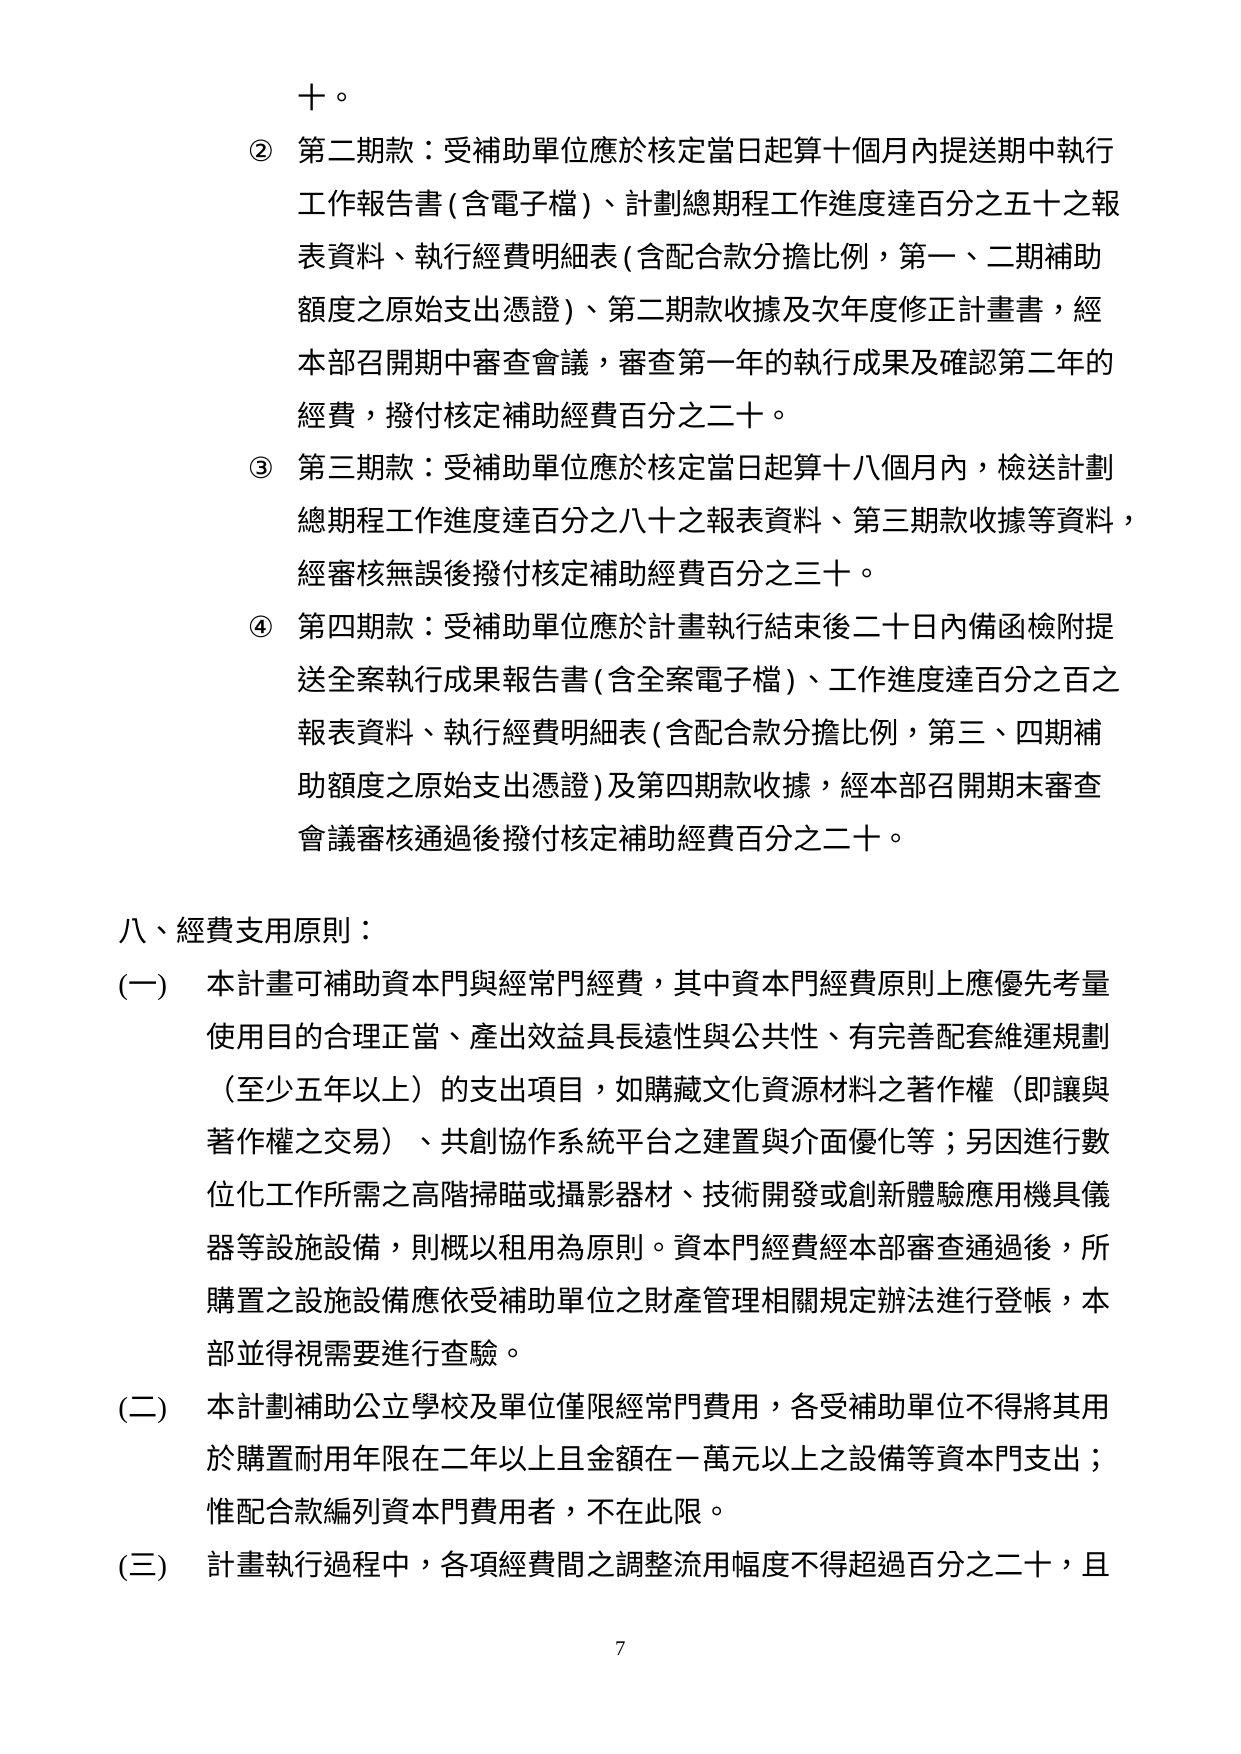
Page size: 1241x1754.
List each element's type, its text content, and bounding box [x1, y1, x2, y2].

list 第四期款：受補助單位應於計畫執行結束後二十日內備函檢附提送全案執行成果報告書(含全案電子檔)、工作進度達百分之百之報表資料、執行經費明細表(含配合款分擔比例，第三、四期補助額度之原始支出憑證)及第四期款收據，經本部召開期末審查會議審核通過後撥付核定補助經費百分之二十。 [248, 604, 1122, 858]
list 計畫執行過程中，各項經費間之調整流用幅度不得超過百分之二十，且 [118, 1542, 1122, 1584]
list 本計劃補助公立學校及單位僅限經常門費用，各受補助單位不得將其用於購置耐用年限在二年以上且金額在ㄧ萬元以上之設備等資本門支出；惟配合款編列資本門費用者，不在此限。 [118, 1383, 1122, 1531]
list 第二期款：受補助單位應於核定當日起算十個月內提送期中執行工作報告書(含電子檔)、計劃總期程工作進度達百分之五十之報表資料、執行經費明細表(含配合款分擔比例，第一、二期補助額度之原始支出憑證)、第二期款收據及次年度修正計畫書，經本部召開期中審查會議，審查第一年的執行成果及確認第二年的經費，撥付核定補助經費百分之二十。 [248, 128, 1122, 434]
list 第一期款：受補助單位應於核定當日起算三十個日曆天內，檢送修正計畫書（含電子檔）、補助契約書(以上資料需註明配合款)、第一期款收據等資料，經審核無誤後撥付核定補助經費百分之三十。 [248, 75, 1122, 117]
list 本計畫可補助資本門與經常門經費，其中資本門經費原則上應優先考量使用目的合理正當、產出效益具長遠性與公共性、有完善配套維運規劃（至少五年以上）的支出項目，如購藏文化資源材料之著作權（即讓與著作權之交易）、共創協作系統平台之建置與介面優化等；另因進行數位化工作所需之高階掃瞄或攝影器材、技術開發或創新體驗應用機具儀器等設施設備，則概以租用為原則。資本門經費經本部審查通過後，所購置之設施設備應依受補助單位之財產管理相關規定辦法進行登帳，本部並得視需要進行查驗。 [118, 961, 1122, 1373]
list 第三期款：受補助單位應於核定當日起算十八個月內，檢送計劃總期程工作進度達百分之八十之報表資料、第三期款收據等資料，經審核無誤後撥付核定補助經費百分之三十。 [248, 445, 1122, 593]
text 八、經費支用原則： [118, 908, 1122, 950]
